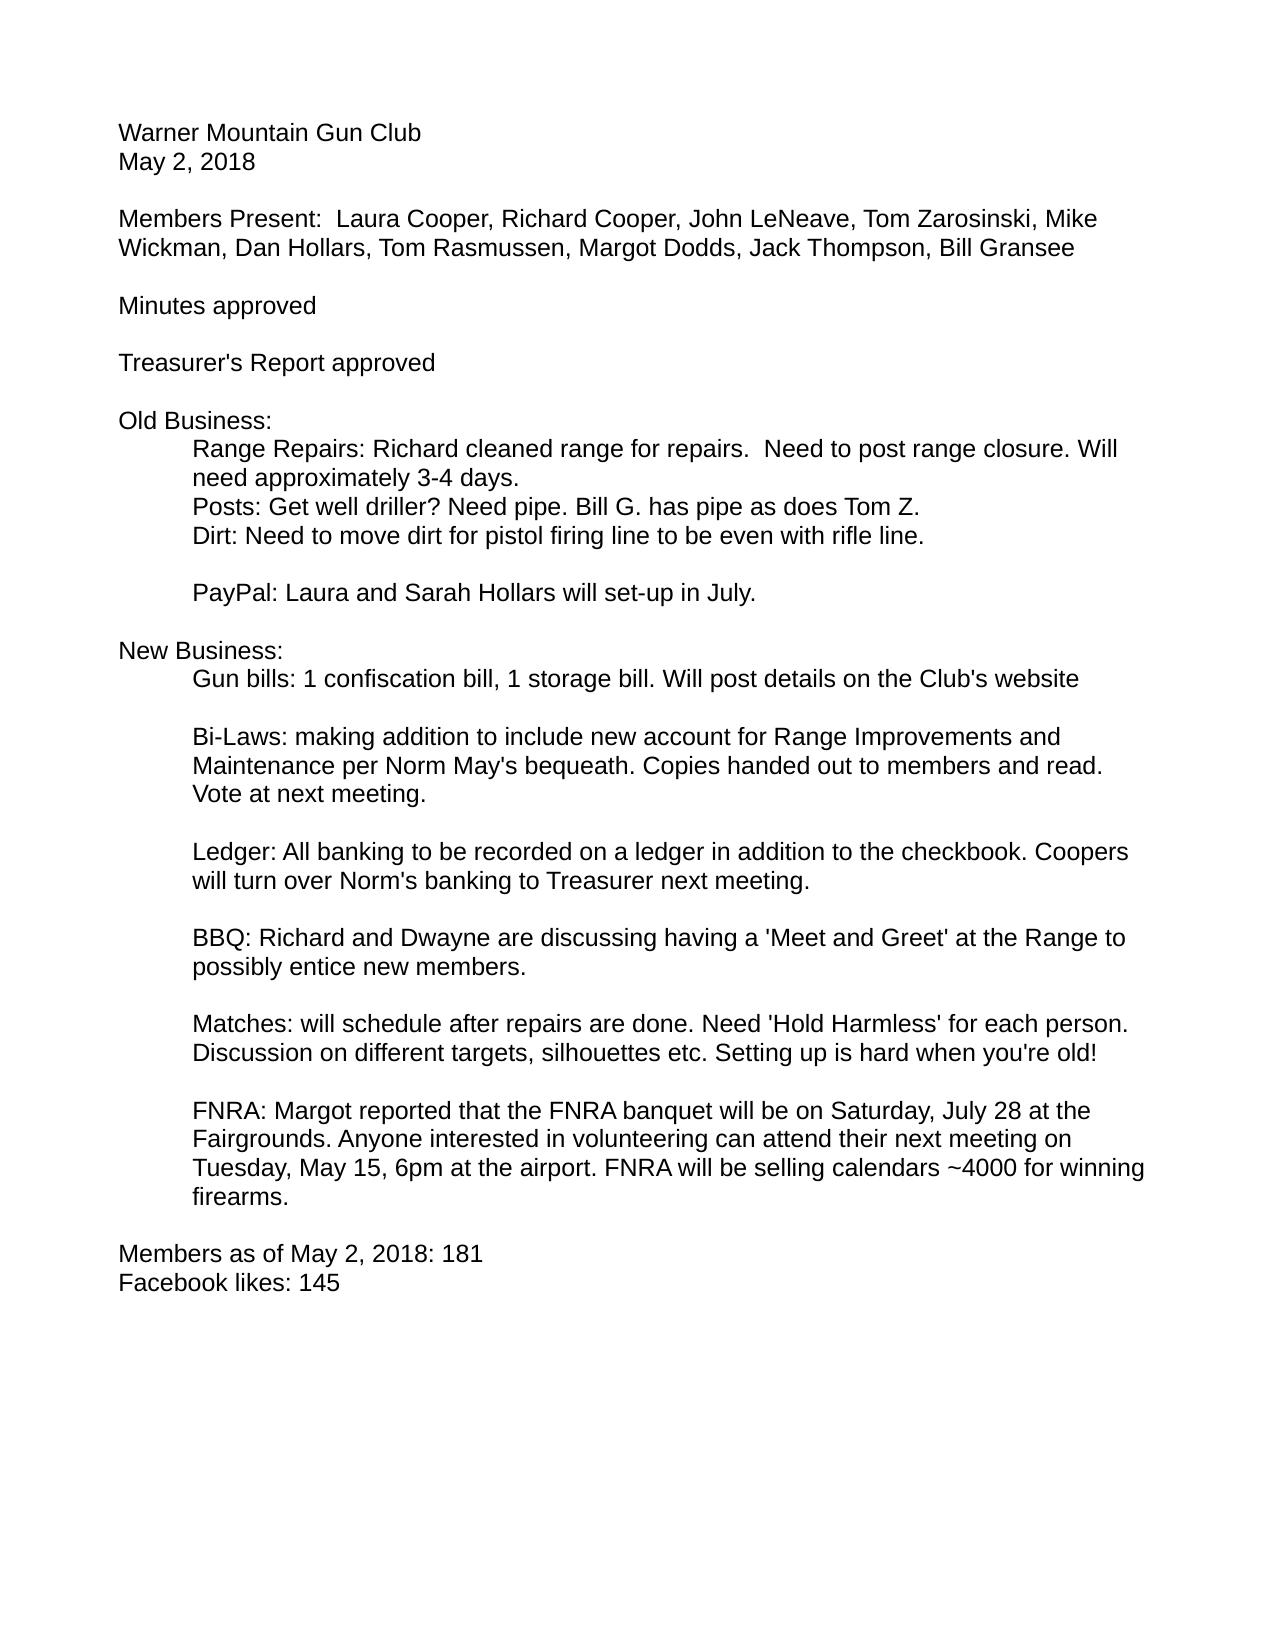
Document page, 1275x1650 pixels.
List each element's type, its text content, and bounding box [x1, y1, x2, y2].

text PayPal: Laura and Sarah Hollars will set-up in July. [118, 578, 1157, 607]
text Range Repairs: Richard cleaned range for repairs. Need to post range closure. Will need approximately 3-4 days. [118, 434, 1157, 492]
text Members as of May 2, 2018: 181 [118, 1239, 1157, 1268]
text New Business: [118, 636, 1157, 664]
text Facebook likes: 145 [118, 1268, 1157, 1297]
text Members Present: Laura Cooper, Richard Cooper, John LeNeave, Tom Zarosinski, Mike Wickman, Dan Hollars, Tom Rasmussen, Margot Dodds, Jack Thompson, Bill Gransee [118, 204, 1157, 262]
text Minutes approved [118, 291, 1157, 319]
text Bi-Laws: making addition to include new account for Range Improvements and Maintenance per Norm May's bequeath. Copies handed out to members and read. Vote at next meeting. [118, 722, 1157, 808]
text Dirt: Need to move dirt for pistol firing line to be even with rifle line. [118, 521, 1157, 549]
text Gun bills: 1 confiscation bill, 1 storage bill. Will post details on the Club's website [118, 664, 1157, 693]
text Old Business: [118, 406, 1157, 434]
text FNRA: Margot reported that the FNRA banquet will be on Saturday, July 28 at the Fairgrounds. Anyone interested in volunteering can attend their next meeting on Tuesday, May 15, 6pm at the airport. FNRA will be selling calendars ~4000 for winning firearms. [118, 1096, 1157, 1211]
text Warner Mountain Gun Club [118, 118, 1157, 147]
text May 2, 2018 [118, 147, 1157, 176]
text Matches: will schedule after repairs are done. Need 'Hold Harmless' for each person. Discussion on different targets, silhouettes etc. Setting up is hard when you're old! [118, 1009, 1157, 1067]
text BBQ: Richard and Dwayne are discussing having a 'Meet and Greet' at the Range to possibly entice new members. [118, 923, 1157, 981]
text Treasurer's Report approved [118, 348, 1157, 377]
text Ledger: All banking to be recorded on a ledger in addition to the checkbook. Coopers will turn over Norm's banking to Treasurer next meeting. [118, 837, 1157, 894]
text Posts: Get well driller? Need pipe. Bill G. has pipe as does Tom Z. [118, 492, 1157, 521]
